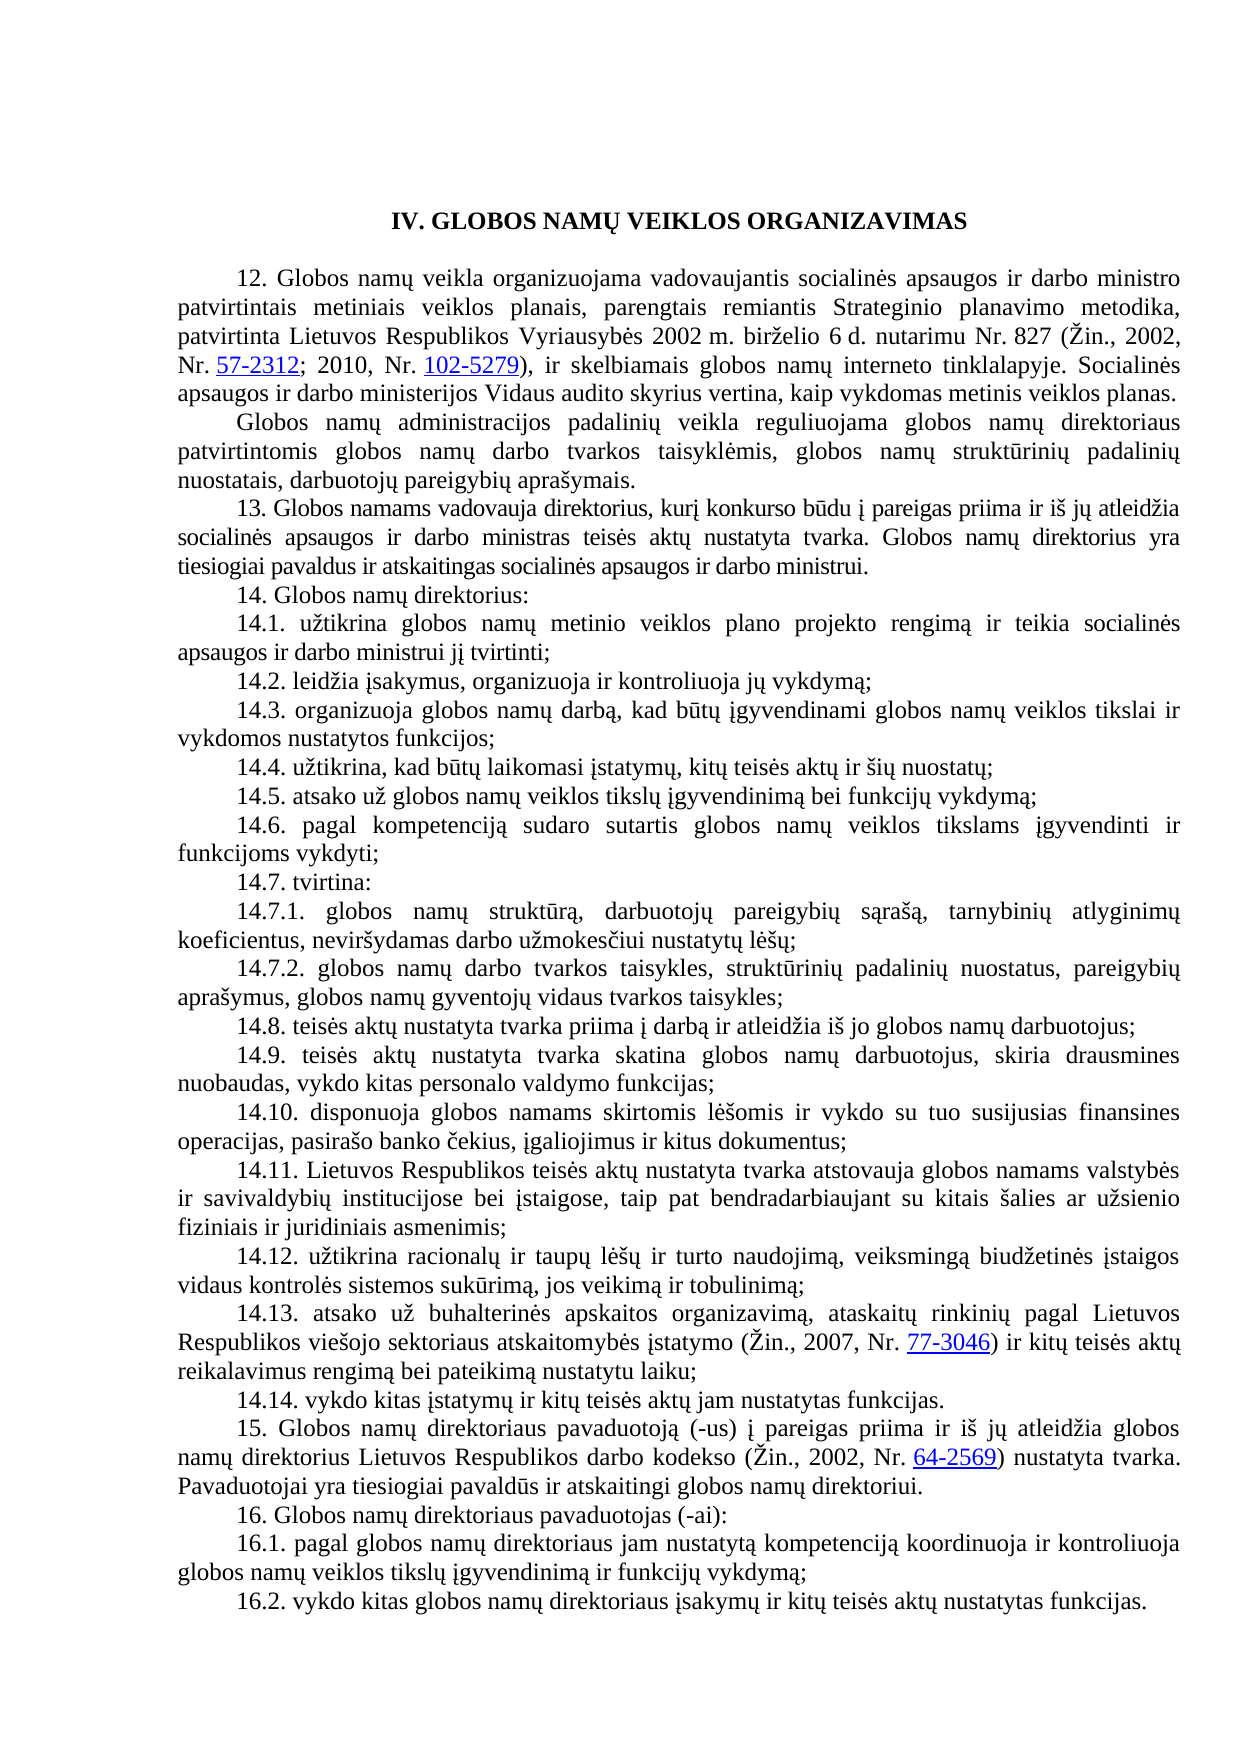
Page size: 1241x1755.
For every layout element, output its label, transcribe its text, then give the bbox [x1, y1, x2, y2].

text 12. Globos namų veikla organizuojama vadovaujantis socialinės apsaugos ir darbo ministro patvirtintais metiniais veiklos planais, parengtais remiantis Strateginio planavimo metodika, patvirtinta Lietuvos Respublikos Vyriausybės 2002 m. birželio 6 d. nutarimu Nr. 827 (Žin., 2002, Nr. 57-2312; 2010, Nr. 102-5279), ir skelbiamais globos namų interneto tinklalapyje. Socialinės apsaugos ir darbo ministerijos Vidaus audito skyrius vertina, kaip vykdomas metinis veiklos planas. [177, 263, 1181, 407]
text 14.11. Lietuvos Respublikos teisės aktų nustatyta tvarka atstovauja globos namams valstybės ir savivaldybių institucijose bei įstaigose, taip pat bendradarbiaujant su kitais šalies ar užsienio fiziniais ir juridiniais asmenimis; [177, 1155, 1181, 1241]
text 14.13. atsako už buhalterinės apskaitos organizavimą, ataskaitų rinkinių pagal Lietuvos Respublikos viešojo sektoriaus atskaitomybės įstatymo (Žin., 2007, Nr. 77-3046) ir kitų teisės aktų reikalavimus rengimą bei pateikimą nustatytu laiku; [177, 1298, 1181, 1385]
text 14. Globos namų direktorius: [177, 580, 1181, 608]
text 14.7.2. globos namų darbo tvarkos taisykles, struktūrinių padalinių nuostatus, pareigybių aprašymus, globos namų gyventojų vidaus tvarkos taisykles; [177, 953, 1181, 1011]
text 14.7.1. globos namų struktūrą, darbuotojų pareigybių sąrašą, tarnybinių atlyginimų koeficientus, neviršydamas darbo užmokesčiui nustatytų lėšų; [177, 896, 1181, 953]
text 15. Globos namų direktoriaus pavaduotoją (-us) į pareigas priima ir iš jų atleidžia globos namų direktorius Lietuvos Respublikos darbo kodekso (Žin., 2002, Nr. 64-2569) nustatyta tvarka. Pavaduotojai yra tiesiogiai pavaldūs ir atskaitingi globos namų direktoriui. [177, 1413, 1181, 1500]
text 14.1. užtikrina globos namų metinio veiklos plano projekto rengimą ir teikia socialinės apsaugos ir darbo ministrui jį tvirtinti; [177, 608, 1181, 666]
text 14.6. pagal kompetenciją sudaro sutartis globos namų veiklos tikslams įgyvendinti ir funkcijoms vykdyti; [177, 810, 1181, 867]
text 14.12. užtikrina racionalų ir taupų lėšų ir turto naudojimą, veiksmingą biudžetinės įstaigos vidaus kontrolės sistemos sukūrimą, jos veikimą ir tobulinimą; [177, 1241, 1181, 1298]
text 16. Globos namų direktoriaus pavaduotojas (-ai): [177, 1500, 1181, 1528]
text IV. GLOBOS NAMŲ VEIKLOS ORGANIZAVIMAS [177, 206, 1181, 235]
text 14.14. vykdo kitas įstatymų ir kitų teisės aktų jam nustatytas funkcijas. [177, 1385, 1181, 1413]
text 13. Globos namams vadovauja direktorius, kurį konkurso būdu į pareigas priima ir iš jų atleidžia socialinės apsaugos ir darbo ministras teisės aktų nustatyta tvarka. Globos namų direktorius yra tiesiogiai pavaldus ir atskaitingas socialinės apsaugos ir darbo ministrui. [177, 493, 1181, 580]
text 14.5. atsako už globos namų veiklos tikslų įgyvendinimą bei funkcijų vykdymą; [177, 781, 1181, 810]
text 14.2. leidžia įsakymus, organizuoja ir kontroliuoja jų vykdymą; [177, 666, 1181, 695]
text 14.7. tvirtina: [177, 867, 1181, 896]
text 16.2. vykdo kitas globos namų direktoriaus įsakymų ir kitų teisės aktų nustatytas funkcijas. [177, 1586, 1181, 1615]
text 14.8. teisės aktų nustatyta tvarka priima į darbą ir atleidžia iš jo globos namų darbuotojus; [177, 1011, 1181, 1040]
text 14.9. teisės aktų nustatyta tvarka skatina globos namų darbuotojus, skiria drausmines nuobaudas, vykdo kitas personalo valdymo funkcijas; [177, 1040, 1181, 1097]
text 14.3. organizuoja globos namų darbą, kad būtų įgyvendinami globos namų veiklos tikslai ir vykdomos nustatytos funkcijos; [177, 695, 1181, 752]
text 14.10. disponuoja globos namams skirtomis lėšomis ir vykdo su tuo susijusias finansines operacijas, pasirašo banko čekius, įgaliojimus ir kitus dokumentus; [177, 1097, 1181, 1155]
text 14.4. užtikrina, kad būtų laikomasi įstatymų, kitų teisės aktų ir šių nuostatų; [177, 752, 1181, 781]
text Globos namų administracijos padalinių veikla reguliuojama globos namų direktoriaus patvirtintomis globos namų darbo tvarkos taisyklėmis, globos namų struktūrinių padalinių nuostatais, darbuotojų pareigybių aprašymais. [177, 407, 1181, 493]
text 16.1. pagal globos namų direktoriaus jam nustatytą kompetenciją koordinuoja ir kontroliuoja globos namų veiklos tikslų įgyvendinimą ir funkcijų vykdymą; [177, 1528, 1181, 1586]
